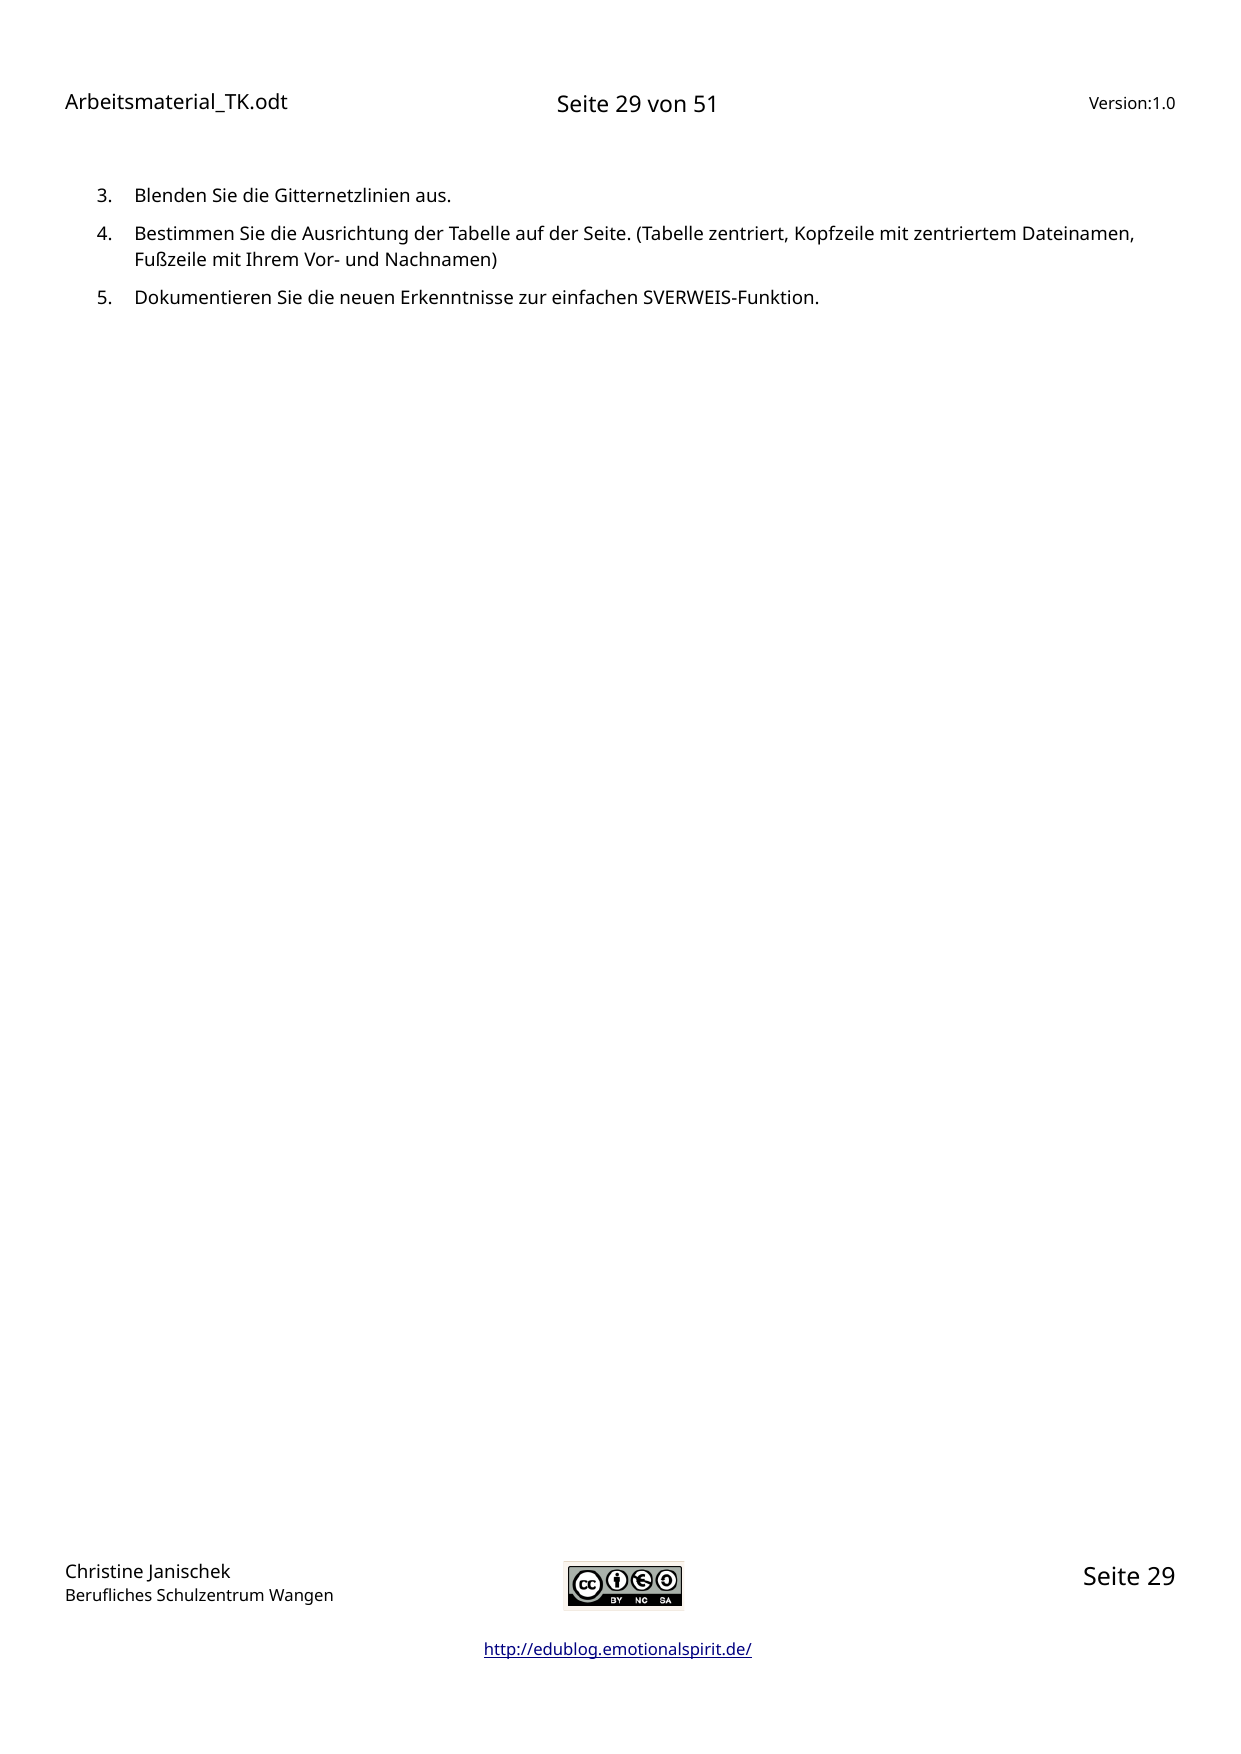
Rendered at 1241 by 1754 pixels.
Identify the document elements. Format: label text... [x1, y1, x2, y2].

list Blenden Sie die Gitternetzlinien aus. [97, 183, 1181, 208]
list Dokumentieren Sie die neuen Erkenntnisse zur einfachen SVERWEIS-Funktion. [97, 284, 1181, 310]
picture [563, 1561, 685, 1611]
list Bestimmen Sie die Ausrichtung der Tabelle auf der Seite. (Tabelle zentriert, Kopfzeile mit zentriertem Dateinamen, Fußzeile mit Ihrem Vor- und Nachnamen) [97, 221, 1181, 272]
